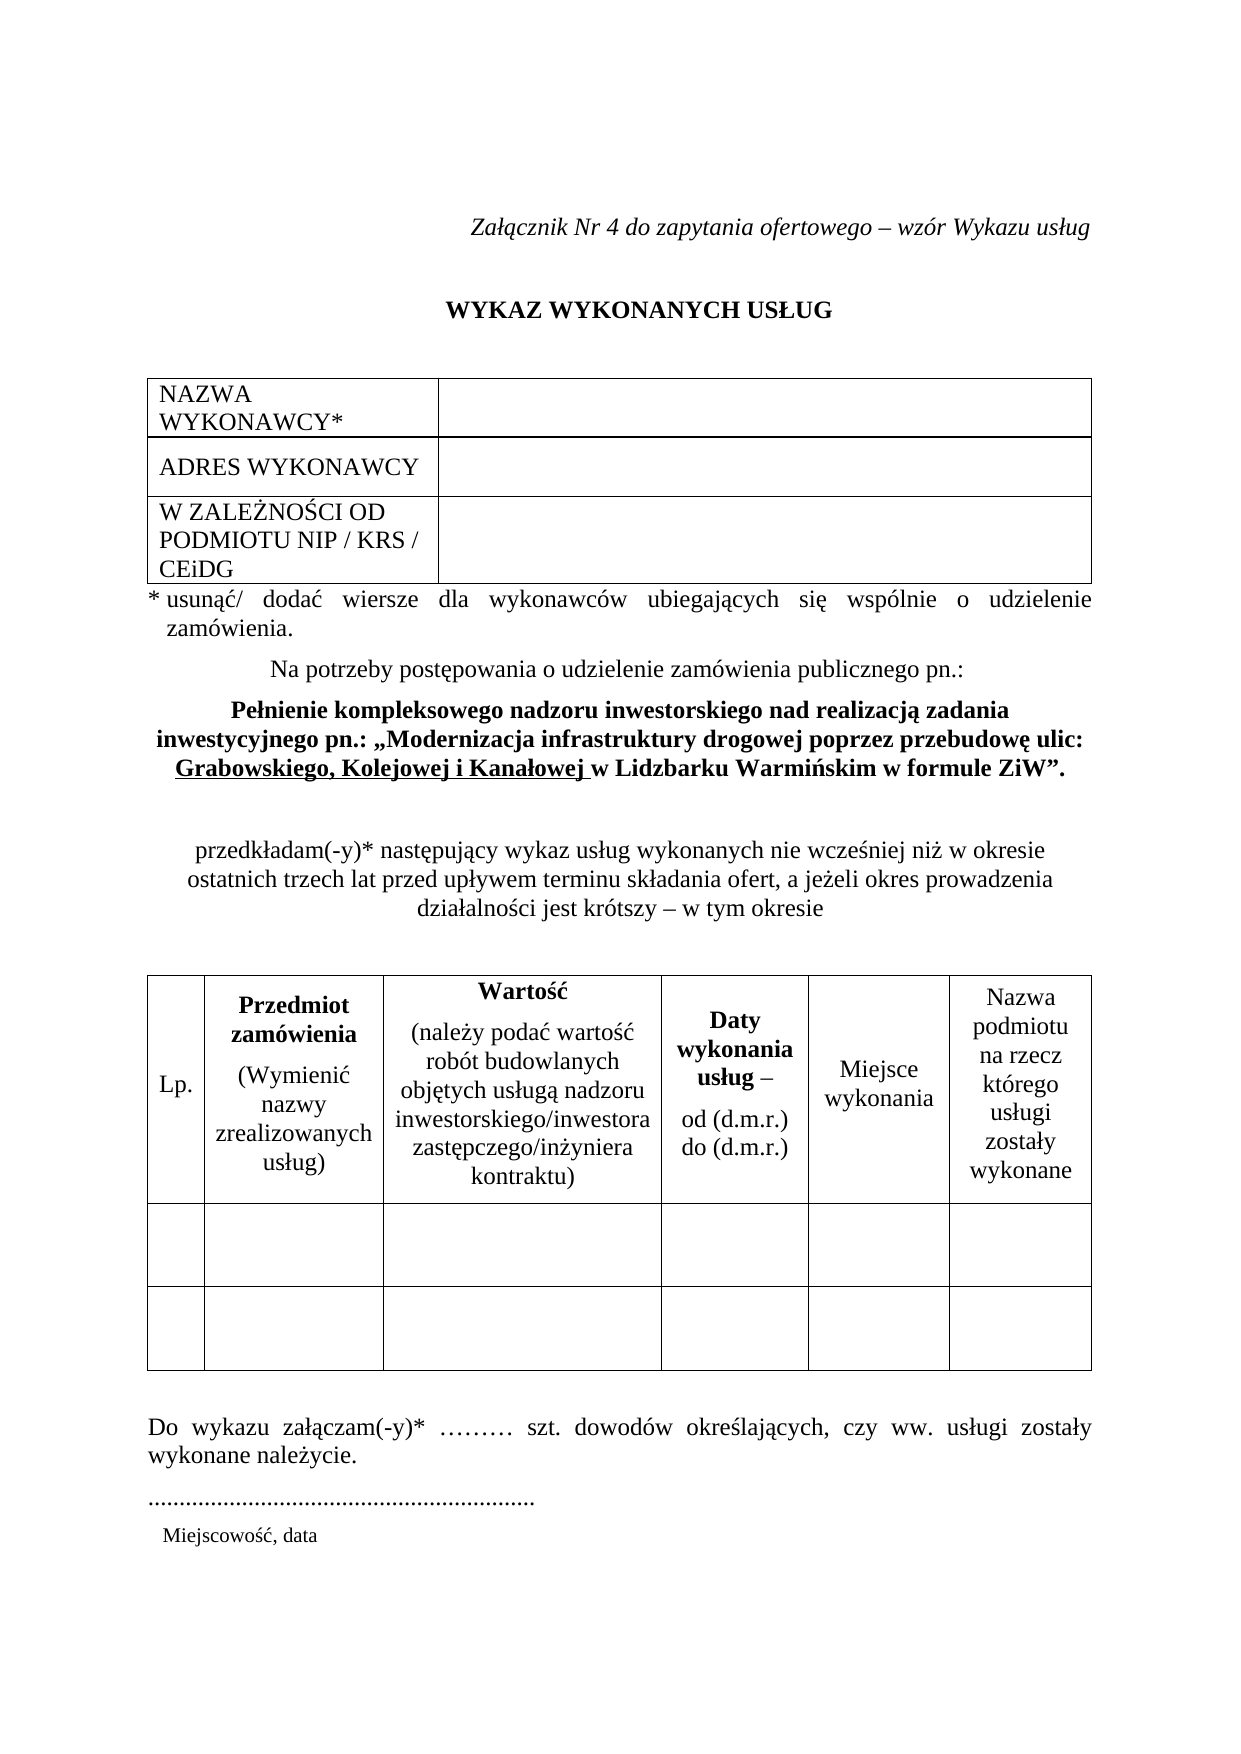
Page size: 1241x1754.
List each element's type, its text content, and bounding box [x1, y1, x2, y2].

table_header NAZWA WYKONAWCY* [148, 379, 438, 436]
table_header Przedmiot zamówienia (Wymienić nazwy zrealizowanych usług) [205, 976, 383, 1202]
table_cell [809, 1204, 949, 1286]
table_cell [148, 1287, 204, 1369]
table_cell ADRES WYKONAWCY [148, 438, 438, 496]
table_header [439, 379, 1091, 436]
table_cell [148, 1204, 204, 1286]
table_cell [384, 1204, 661, 1286]
table_cell [205, 1204, 383, 1286]
table_cell [662, 1204, 808, 1286]
text WYKAZ WYKONANYCH USŁUG [148, 295, 1093, 324]
table_cell [439, 497, 1091, 583]
table_header Miejsce wykonania [809, 976, 949, 1202]
text Do wykazu załączam(-y)* ……… szt. dowodów określających, czy ww. usługi zostały wykonane należycie. [148, 1412, 1093, 1469]
table_cell [950, 1287, 1091, 1369]
table_cell [205, 1287, 383, 1369]
text Pełnienie kompleksowego nadzoru inwestorskiego nad realizacją zadania inwestycyjnego pn.: „Modernizacja infrastruktury drogowej poprzez przebudowę ulic: Grabowskiego, Kolejowej i Kanałowej w Lidzbarku Warmińskim w formule ZiW”. [148, 695, 1093, 781]
table_cell W ZALEŻNOŚCI OD PODMIOTU NIP / KRS / CEiDG [148, 497, 438, 583]
table_cell [662, 1287, 808, 1369]
text * usunąć/ dodać wiersze dla wykonawców ubiegających się wspólnie o udzielenie zamówienia. [148, 584, 1093, 641]
text Miejscowość, data [162, 1523, 1093, 1547]
text .............................................................. [148, 1482, 1093, 1511]
text Załącznik Nr 4 do zapytania ofertowego – wzór Wykazu usług [148, 212, 1093, 241]
table_header Wartość (należy podać wartość robót budowlanych objętych usługą nadzoru inwestorskiego/inwestora zastępczego/inżyniera kontraktu) [384, 976, 661, 1202]
table_header Lp. [148, 976, 204, 1202]
table_cell [384, 1287, 661, 1369]
table_cell [809, 1287, 949, 1369]
table_cell [439, 438, 1091, 496]
table_cell [950, 1204, 1091, 1286]
table_header Nazwa podmiotu na rzecz którego usługi zostały wykonane [950, 976, 1091, 1202]
table_header Daty wykonania usług – od (d.m.r.) do (d.m.r.) [662, 976, 808, 1202]
text Na potrzeby postępowania o udzielenie zamówienia publicznego pn.: [148, 654, 1093, 683]
text przedkładam(-y)* następujący wykaz usług wykonanych nie wcześniej niż w okresie ostatnich trzech lat przed upływem terminu składania ofert, a jeżeli okres prowadzenia działalności jest krótszy – w tym okresie [148, 835, 1093, 921]
